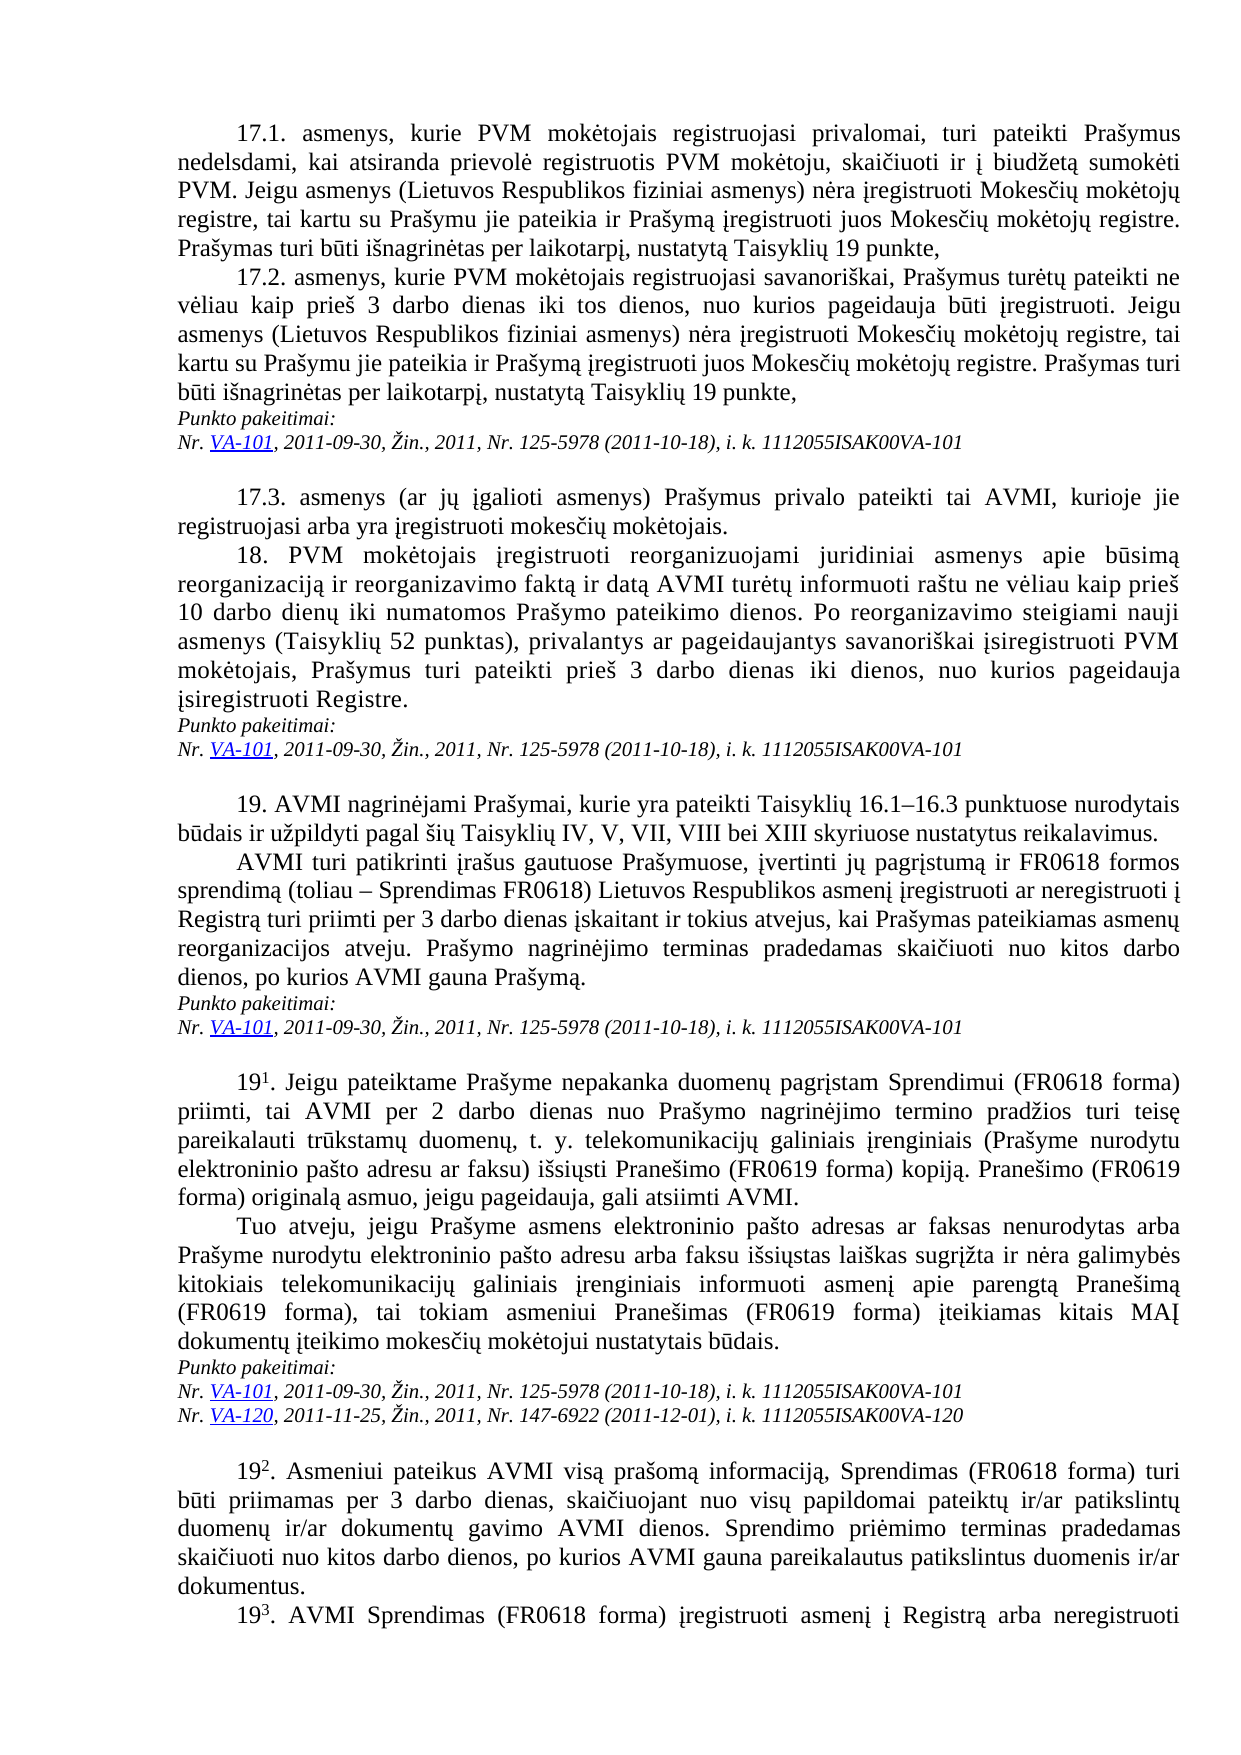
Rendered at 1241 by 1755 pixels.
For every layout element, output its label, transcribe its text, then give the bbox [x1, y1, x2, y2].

text 19. AVMI nagrinėjami Prašymai, kurie yra pateikti Taisyklių 16.1–16.3 punktuose nurodytais būdais ir užpildyti pagal šių Taisyklių IV, V, VII, VIII bei XIII skyriuose nustatytus reikalavimus. [177, 789, 1181, 847]
text Punkto pakeitimai: [177, 1355, 1181, 1379]
text 17.1. asmenys, kurie PVM mokėtojais registruojasi privalomai, turi pateikti Prašymus nedelsdami, kai atsiranda prievolė registruotis PVM mokėtoju, skaičiuoti ir į biudžetą sumokėti PVM. Jeigu asmenys (Lietuvos Respublikos fiziniai asmenys) nėra įregistruoti Mokesčių mokėtojų registre, tai kartu su Prašymu jie pateikia ir Prašymą įregistruoti juos Mokesčių mokėtojų registre. Prašymas turi būti išnagrinėtas per laikotarpį, nustatytą Taisyklių 19 punkte, [177, 118, 1181, 262]
text Nr. VA-101, 2011-09-30, Žin., 2011, Nr. 125-5978 (2011-10-18), i. k. 1112055ISAK00VA-101 [177, 1015, 1181, 1039]
text 17.3. asmenys (ar jų įgalioti asmenys) Prašymus privalo pateikti tai AVMI, kurioje jie registruojasi arba yra įregistruoti mokesčių mokėtojais. [177, 482, 1181, 540]
text 191. Jeigu pateiktame Prašyme nepakanka duomenų pagrįstam Sprendimui (FR0618 forma) priimti, tai AVMI per 2 darbo dienas nuo Prašymo nagrinėjimo termino pradžios turi teisę pareikalauti trūkstamų duomenų, t. y. telekomunikacijų galiniais įrenginiais (Prašyme nurodytu elektroninio pašto adresu ar faksu) išsiųsti Pranešimo (FR0619 forma) kopiją. Pranešimo (FR0619 forma) originalą asmuo, jeigu pageidauja, gali atsiimti AVMI. [177, 1067, 1181, 1211]
text Nr. VA-101, 2011-09-30, Žin., 2011, Nr. 125-5978 (2011-10-18), i. k. 1112055ISAK00VA-101 [177, 1379, 1181, 1403]
text AVMI turi patikrinti įrašus gautuose Prašymuose, įvertinti jų pagrįstumą ir FR0618 formos sprendimą (toliau – Sprendimas FR0618) Lietuvos Respublikos asmenį įregistruoti ar neregistruoti į Registrą turi priimti per 3 darbo dienas įskaitant ir tokius atvejus, kai Prašymas pateikiamas asmenų reorganizacijos atveju. Prašymo nagrinėjimo terminas pradedamas skaičiuoti nuo kitos darbo dienos, po kurios AVMI gauna Prašymą. [177, 847, 1181, 991]
text 18. PVM mokėtojais įregistruoti reorganizuojami juridiniai asmenys apie būsimą reorganizaciją ir reorganizavimo faktą ir datą AVMI turėtų informuoti raštu ne vėliau kaip prieš 10 darbo dienų iki numatomos Prašymo pateikimo dienos. Po reorganizavimo steigiami nauji asmenys (Taisyklių 52 punktas), privalantys ar pageidaujantys savanoriškai įsiregistruoti PVM mokėtojais, Prašymus turi pateikti prieš 3 darbo dienas iki dienos, nuo kurios pageidauja įsiregistruoti Registre. [177, 540, 1181, 712]
text Punkto pakeitimai: [177, 712, 1181, 737]
text Nr. VA-101, 2011-09-30, Žin., 2011, Nr. 125-5978 (2011-10-18), i. k. 1112055ISAK00VA-101 [177, 430, 1181, 454]
text Punkto pakeitimai: [177, 406, 1181, 430]
text 17.2. asmenys, kurie PVM mokėtojais registruojasi savanoriškai, Prašymus turėtų pateikti ne vėliau kaip prieš 3 darbo dienas iki tos dienos, nuo kurios pageidauja būti įregistruoti. Jeigu asmenys (Lietuvos Respublikos fiziniai asmenys) nėra įregistruoti Mokesčių mokėtojų registre, tai kartu su Prašymu jie pateikia ir Prašymą įregistruoti juos Mokesčių mokėtojų registre. Prašymas turi būti išnagrinėtas per laikotarpį, nustatytą Taisyklių 19 punkte, [177, 262, 1181, 406]
text Nr. VA-120, 2011-11-25, Žin., 2011, Nr. 147-6922 (2011-12-01), i. k. 1112055ISAK00VA-120 [177, 1403, 1181, 1427]
text 192. Asmeniui pateikus AVMI visą prašomą informaciją, Sprendimas (FR0618 forma) turi būti priimamas per 3 darbo dienas, skaičiuojant nuo visų papildomai pateiktų ir/ar patikslintų duomenų ir/ar dokumentų gavimo AVMI dienos. Sprendimo priėmimo terminas pradedamas skaičiuoti nuo kitos darbo dienos, po kurios AVMI gauna pareikalautus patikslintus duomenis ir/ar dokumentus. [177, 1456, 1181, 1600]
text Tuo atveju, jeigu Prašyme asmens elektroninio pašto adresas ar faksas nenurodytas arba Prašyme nurodytu elektroninio pašto adresu arba faksu išsiųstas laiškas sugrįžta ir nėra galimybės kitokiais telekomunikacijų galiniais įrenginiais informuoti asmenį apie parengtą Pranešimą (FR0619 forma), tai tokiam asmeniui Pranešimas (FR0619 forma) įteikiamas kitais MAĮ dokumentų įteikimo mokesčių mokėtojui nustatytais būdais. [177, 1211, 1181, 1355]
text 193. AVMI Sprendimas (FR0618 forma) įregistruoti asmenį į Registrą arba neregistruoti [177, 1600, 1181, 1628]
text Nr. VA-101, 2011-09-30, Žin., 2011, Nr. 125-5978 (2011-10-18), i. k. 1112055ISAK00VA-101 [177, 737, 1181, 761]
text Punkto pakeitimai: [177, 991, 1181, 1015]
